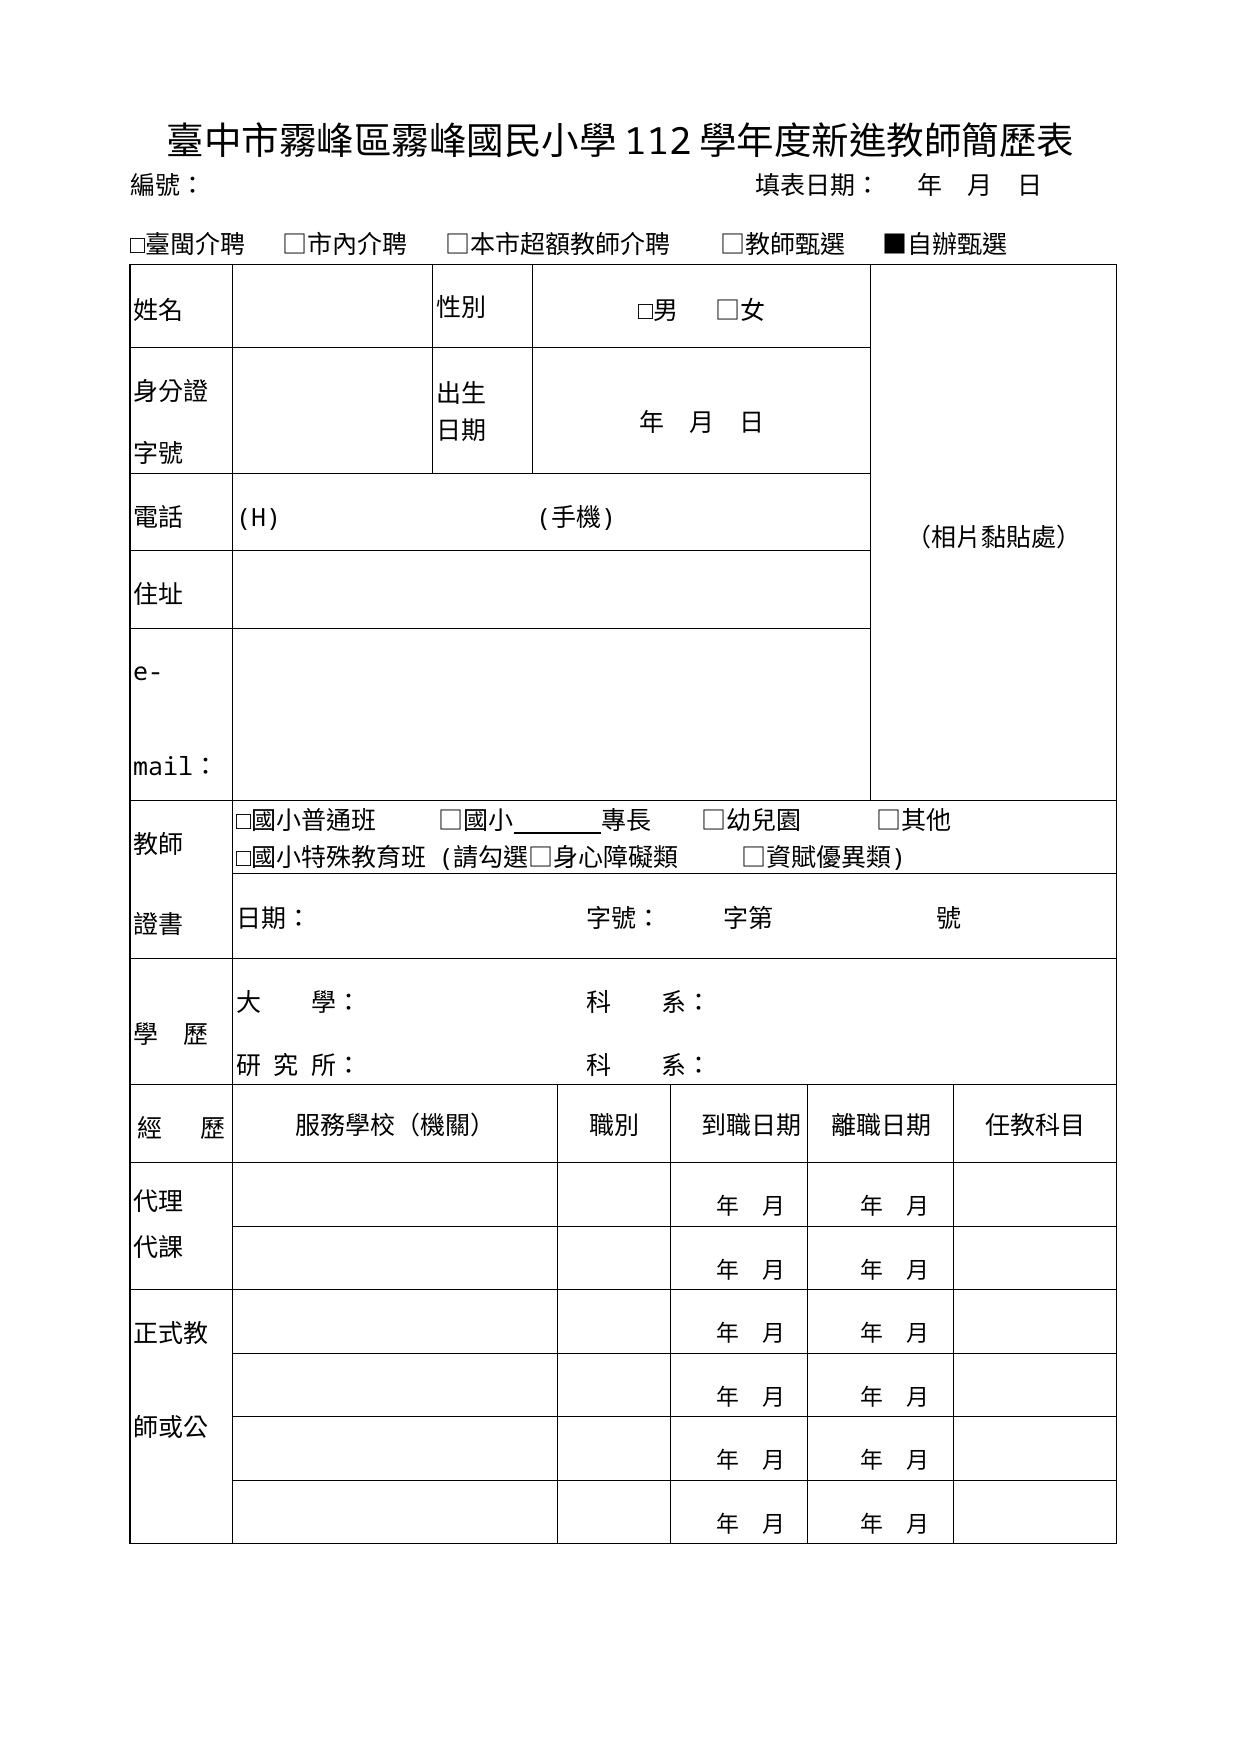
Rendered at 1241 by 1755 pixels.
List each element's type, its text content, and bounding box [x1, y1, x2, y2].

table_cell [954, 1227, 1116, 1289]
table_cell 年 月 [808, 1481, 953, 1543]
text □臺閩介聘 □市內介聘 □本市超額教師介聘 □教師甄選 ■自辦甄選 [130, 201, 1110, 264]
table_cell 年 月 [671, 1227, 807, 1289]
table_cell [233, 1290, 557, 1353]
table_cell (手機) [233, 474, 870, 550]
table_header [233, 265, 432, 347]
table_cell [954, 1163, 1116, 1226]
table_cell [954, 1481, 1116, 1543]
table_cell 年 月 [808, 1417, 953, 1480]
table_cell 正式教師或公 [131, 1290, 232, 1543]
table_cell [233, 1481, 557, 1543]
table_cell 年 月 [671, 1481, 807, 1543]
table_cell [558, 1354, 670, 1416]
table_cell [233, 629, 870, 800]
table_cell 年 月 [808, 1354, 953, 1416]
table_cell 服務學校（機關） [233, 1085, 557, 1162]
text 編號： 填表日期： 年 月 日 [130, 165, 1110, 201]
table_cell 到職日期 [671, 1085, 807, 1162]
table_cell 年 月 日 [533, 348, 870, 473]
table_cell 離職日期 [808, 1085, 953, 1162]
table_cell 出生 日期 [433, 348, 532, 473]
table_cell 年 月 [808, 1290, 953, 1353]
table_cell [558, 1481, 670, 1543]
table_cell 住址 [131, 551, 232, 628]
table_cell 日期： 字號： 字第 號 [233, 874, 1116, 958]
table_cell 年 月 [671, 1354, 807, 1416]
table_cell [233, 1163, 557, 1226]
table_cell 年 月 [671, 1417, 807, 1480]
table_cell e-mail： [131, 629, 232, 800]
table_cell [558, 1227, 670, 1289]
table_cell [954, 1417, 1116, 1480]
table_cell 學 歷 [131, 959, 232, 1084]
table_header 姓名 [131, 265, 232, 347]
table_cell 教師 證書 [131, 801, 232, 958]
table_cell 職別 [558, 1085, 670, 1162]
table_cell □國小普通班 □國小 專長 □幼兒園 □其他 □國小特殊教育班 (請勾選□身心障礙類 □資賦優異類) [233, 801, 1116, 873]
text 臺中市霧峰區霧峰國民小學112學年度新進教師簡歷表 [130, 111, 1110, 165]
table_cell 年 月 [808, 1163, 953, 1226]
table_cell [233, 1417, 557, 1480]
table_cell [954, 1290, 1116, 1353]
table_cell [233, 348, 432, 473]
table_header （相片黏貼處） [871, 265, 1116, 800]
table_cell [233, 551, 870, 628]
table_cell [558, 1163, 670, 1226]
table_cell 任教科目 [954, 1085, 1116, 1162]
table_cell 電話 [131, 474, 232, 550]
table_cell [233, 1354, 557, 1416]
table_header □男 □女 [533, 265, 870, 347]
table_cell 年 月 [808, 1227, 953, 1289]
table_cell [558, 1417, 670, 1480]
table_cell [954, 1354, 1116, 1416]
table_cell 大 學： 科 系： 研 究 所： 科 系： [233, 959, 1116, 1084]
table_cell [233, 1227, 557, 1289]
table_header 性別 [433, 265, 532, 347]
table_cell 年 月 [671, 1290, 807, 1353]
table_cell [558, 1290, 670, 1353]
table_cell 代理 代課 [131, 1163, 232, 1289]
table_cell 身分證 字號 [131, 348, 232, 473]
table_cell 經 歷 [131, 1085, 232, 1162]
table_cell 年 月 [671, 1163, 807, 1226]
